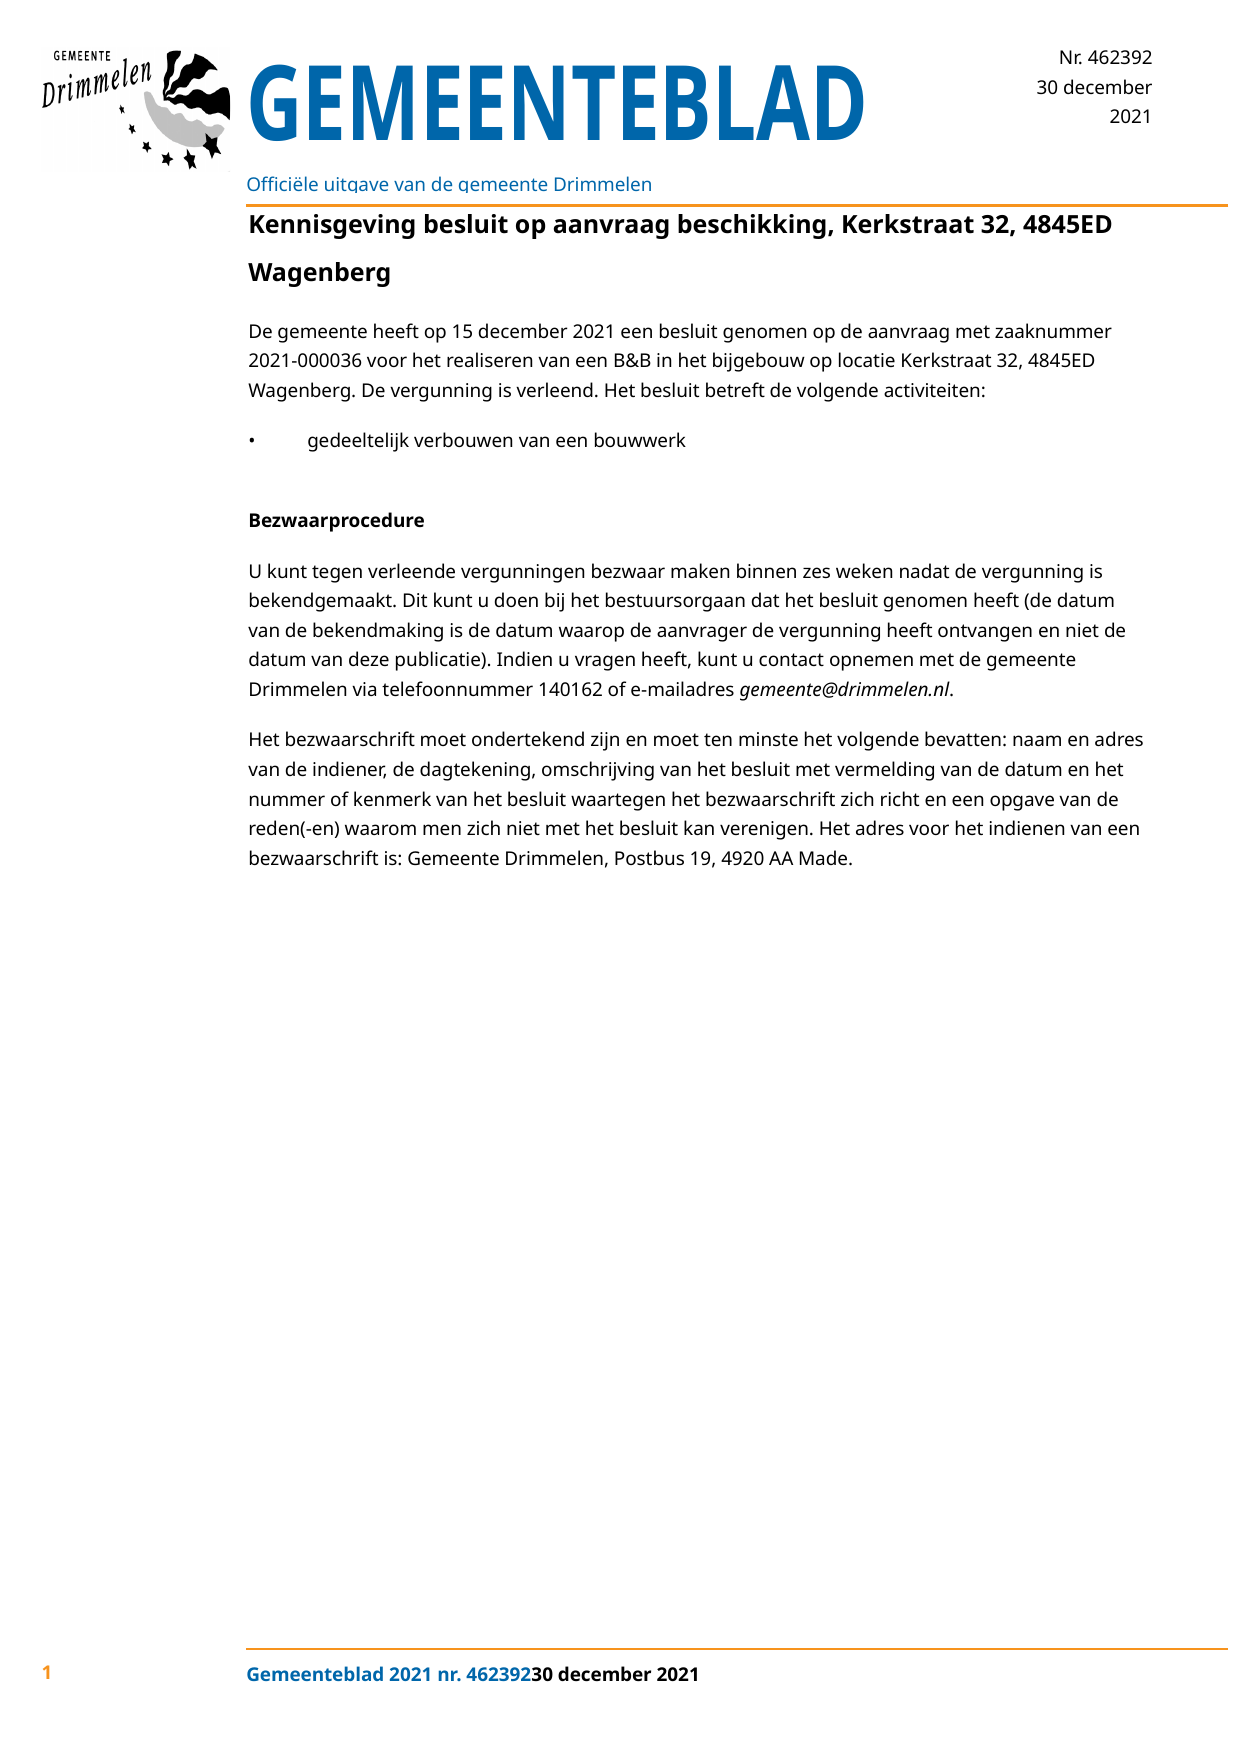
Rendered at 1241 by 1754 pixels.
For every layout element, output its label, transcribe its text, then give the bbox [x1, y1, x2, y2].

text Bezwaarprocedure [248, 507, 1152, 533]
text Kennisgeving besluit op aanvraag beschikking, Kerkstraat 32, 4845ED Wagenberg [248, 207, 1152, 288]
list gedeeltelijk verbouwen van een bouwwerk [248, 427, 1152, 453]
text De gemeente heeft op 15 december 2021 een besluit genomen op de aanvraag met zaaknummer 2021-000036 voor het realiseren van een B&B in het bijgebouw op locatie Kerkstraat 32, 4845ED Wagenberg. De vergunning is verleend. Het besluit betreft de volgende activiteiten: [248, 318, 1152, 403]
text U kunt tegen verleende vergunningen bezwaar maken binnen zes weken nadat de vergunning is bekendgemaakt. Dit kunt u doen bij het bestuursorgaan dat het besluit genomen heeft (de datum van de bekendmaking is de datum waarop de aanvrager de vergunning heeft ontvangen en niet de datum van deze publicatie). Indien u vragen heeft, kunt u contact opnemen met de gemeente Drimmelen via telefoonnummer 140162 of e-mailadres gemeente@drimmelen.nl. [248, 558, 1152, 702]
text Het bezwaarschrift moet ondertekend zijn en moet ten minste het volgende bevatten: naam en adres van de indiener, de dagtekening, omschrijving van het besluit met vermelding van de datum en het nummer of kenmerk van het besluit waartegen het bezwaarschrift zich richt en een opgave van de reden(-en) waarom men zich niet met het besluit kan verenigen. Het adres voor het indienen van een bezwaarschrift is: Gemeente Drimmelen, Postbus 19, 4920 AA Made. [248, 727, 1152, 871]
picture [41, 47, 231, 172]
